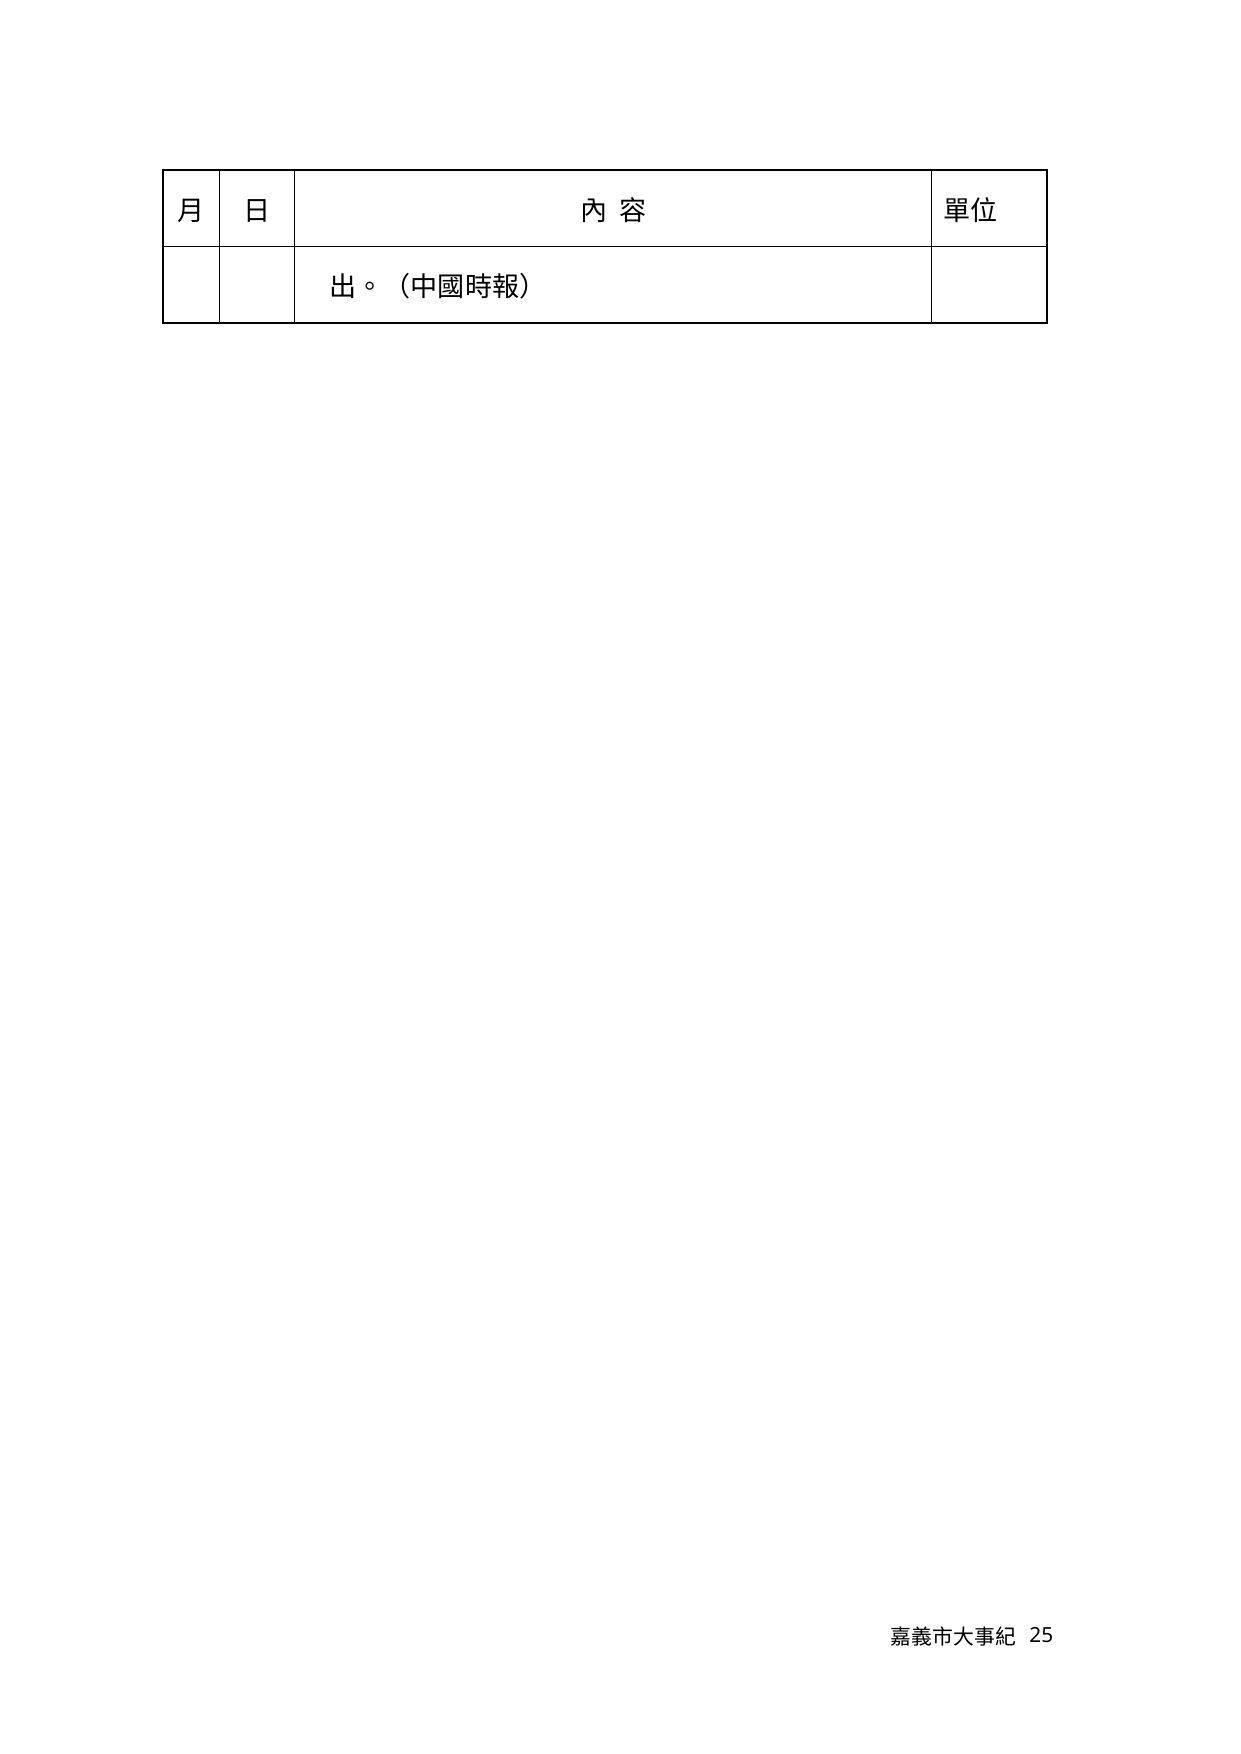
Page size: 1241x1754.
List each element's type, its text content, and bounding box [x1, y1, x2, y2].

table_cell [220, 247, 294, 322]
table_header 內 容 [295, 171, 931, 246]
table_header 月 [164, 171, 219, 246]
table_cell [932, 247, 1046, 322]
table_cell [164, 247, 219, 322]
table_cell 出。（中國時報） [295, 247, 931, 322]
table_header 單位 [932, 171, 1046, 246]
table_header 日 [220, 171, 294, 246]
